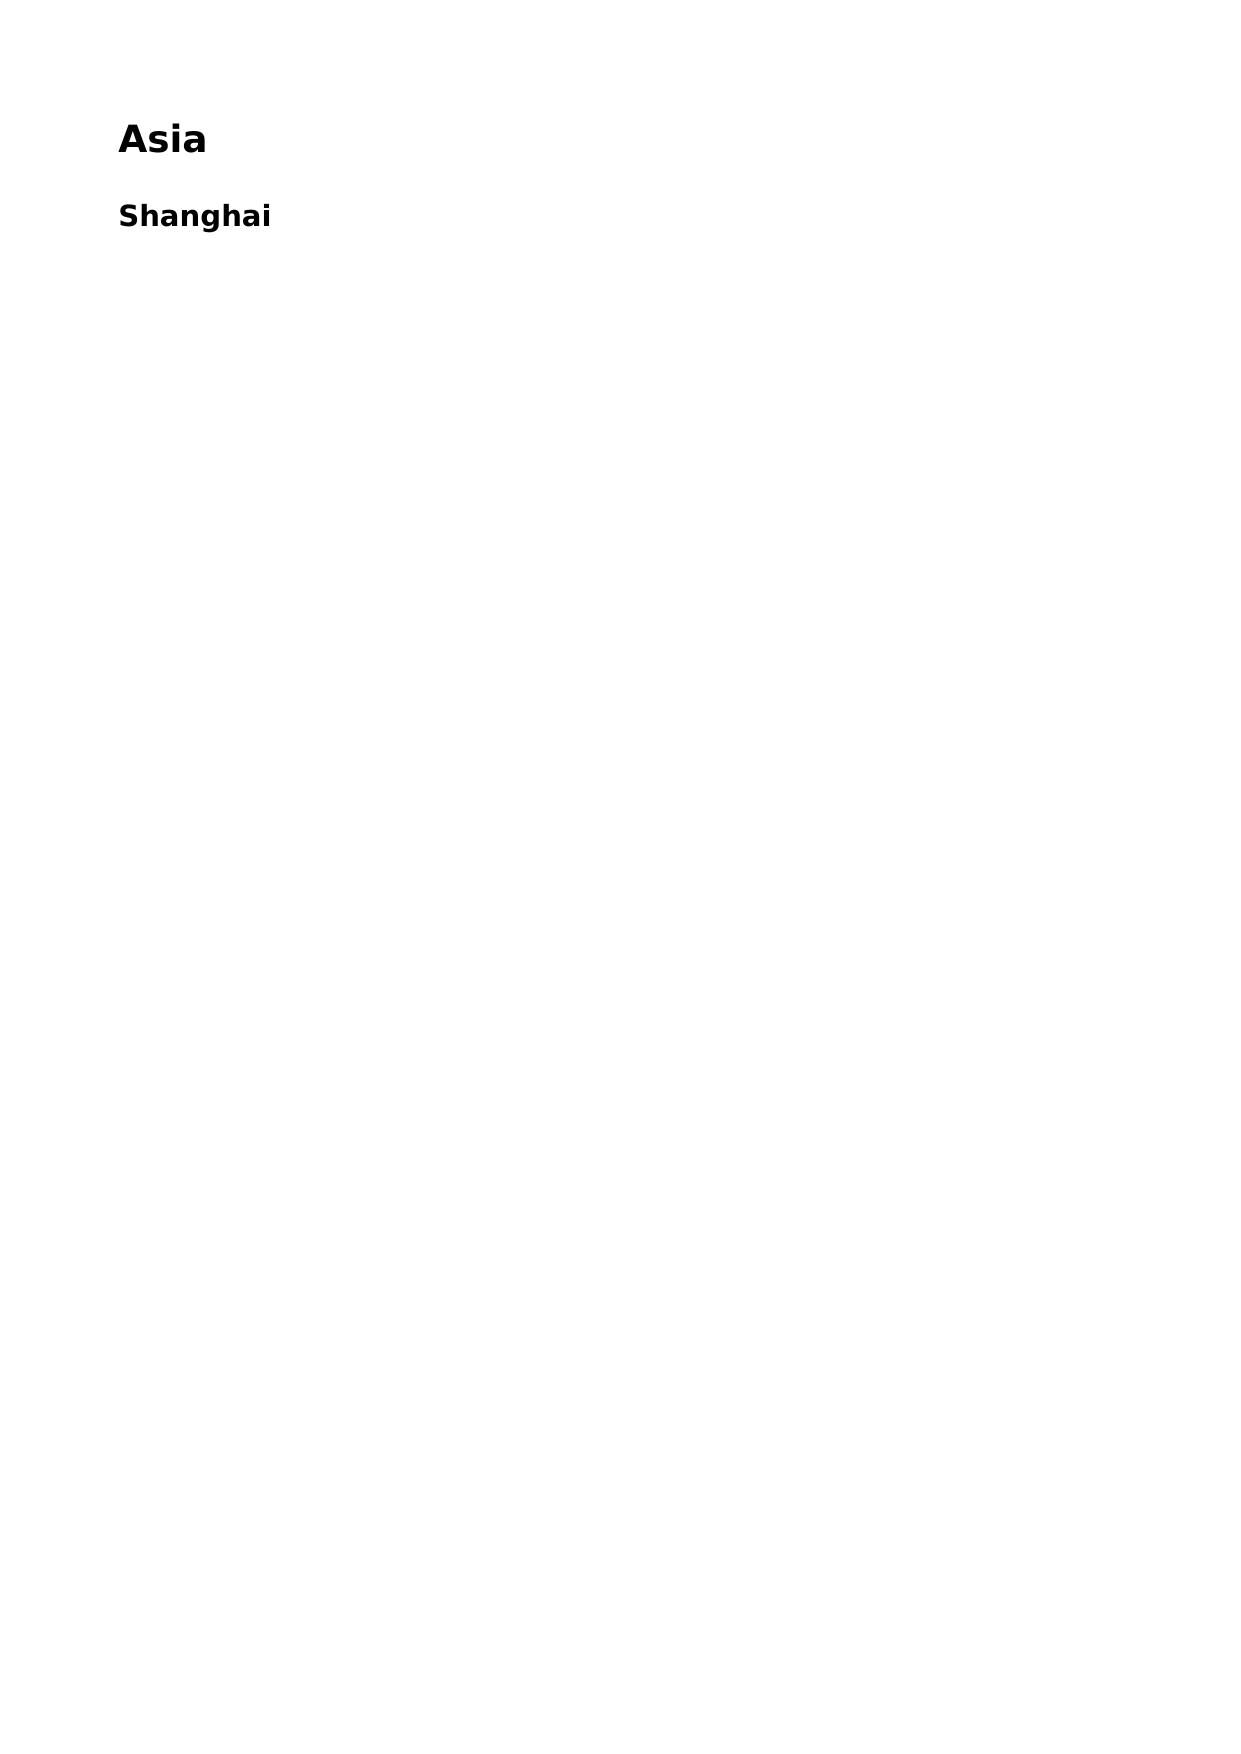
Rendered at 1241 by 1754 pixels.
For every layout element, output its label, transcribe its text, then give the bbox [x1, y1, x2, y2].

subtitle Asia [118, 118, 1122, 162]
subtitle Shanghai [118, 199, 1122, 233]
